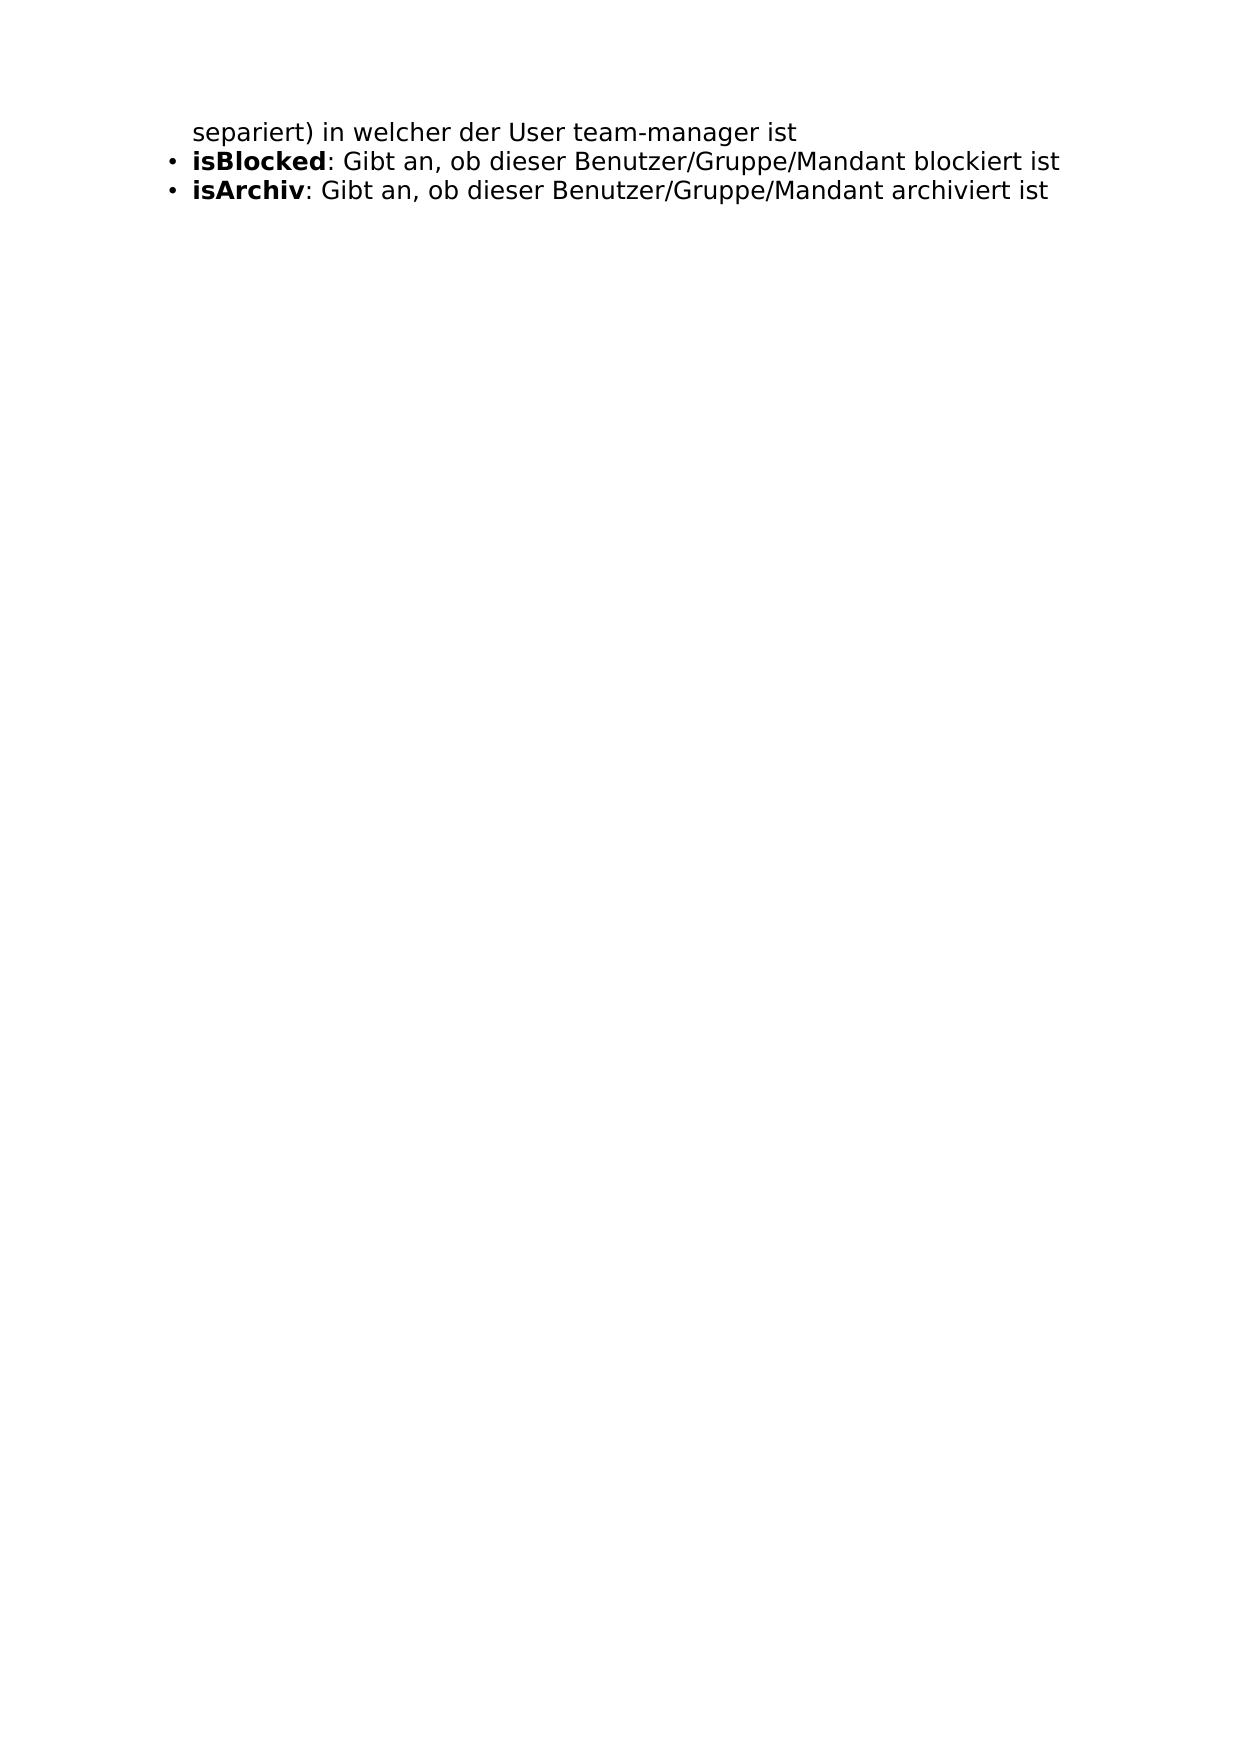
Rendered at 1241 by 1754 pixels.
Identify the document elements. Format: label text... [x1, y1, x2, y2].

list separiert) in welcher der User team-manager ist [177, 118, 1122, 147]
list isArchiv: Gibt an, ob dieser Benutzer/Gruppe/Mandant archiviert ist [177, 176, 1122, 206]
list isBlocked: Gibt an, ob dieser Benutzer/Gruppe/Mandant blockiert ist [177, 147, 1122, 176]
